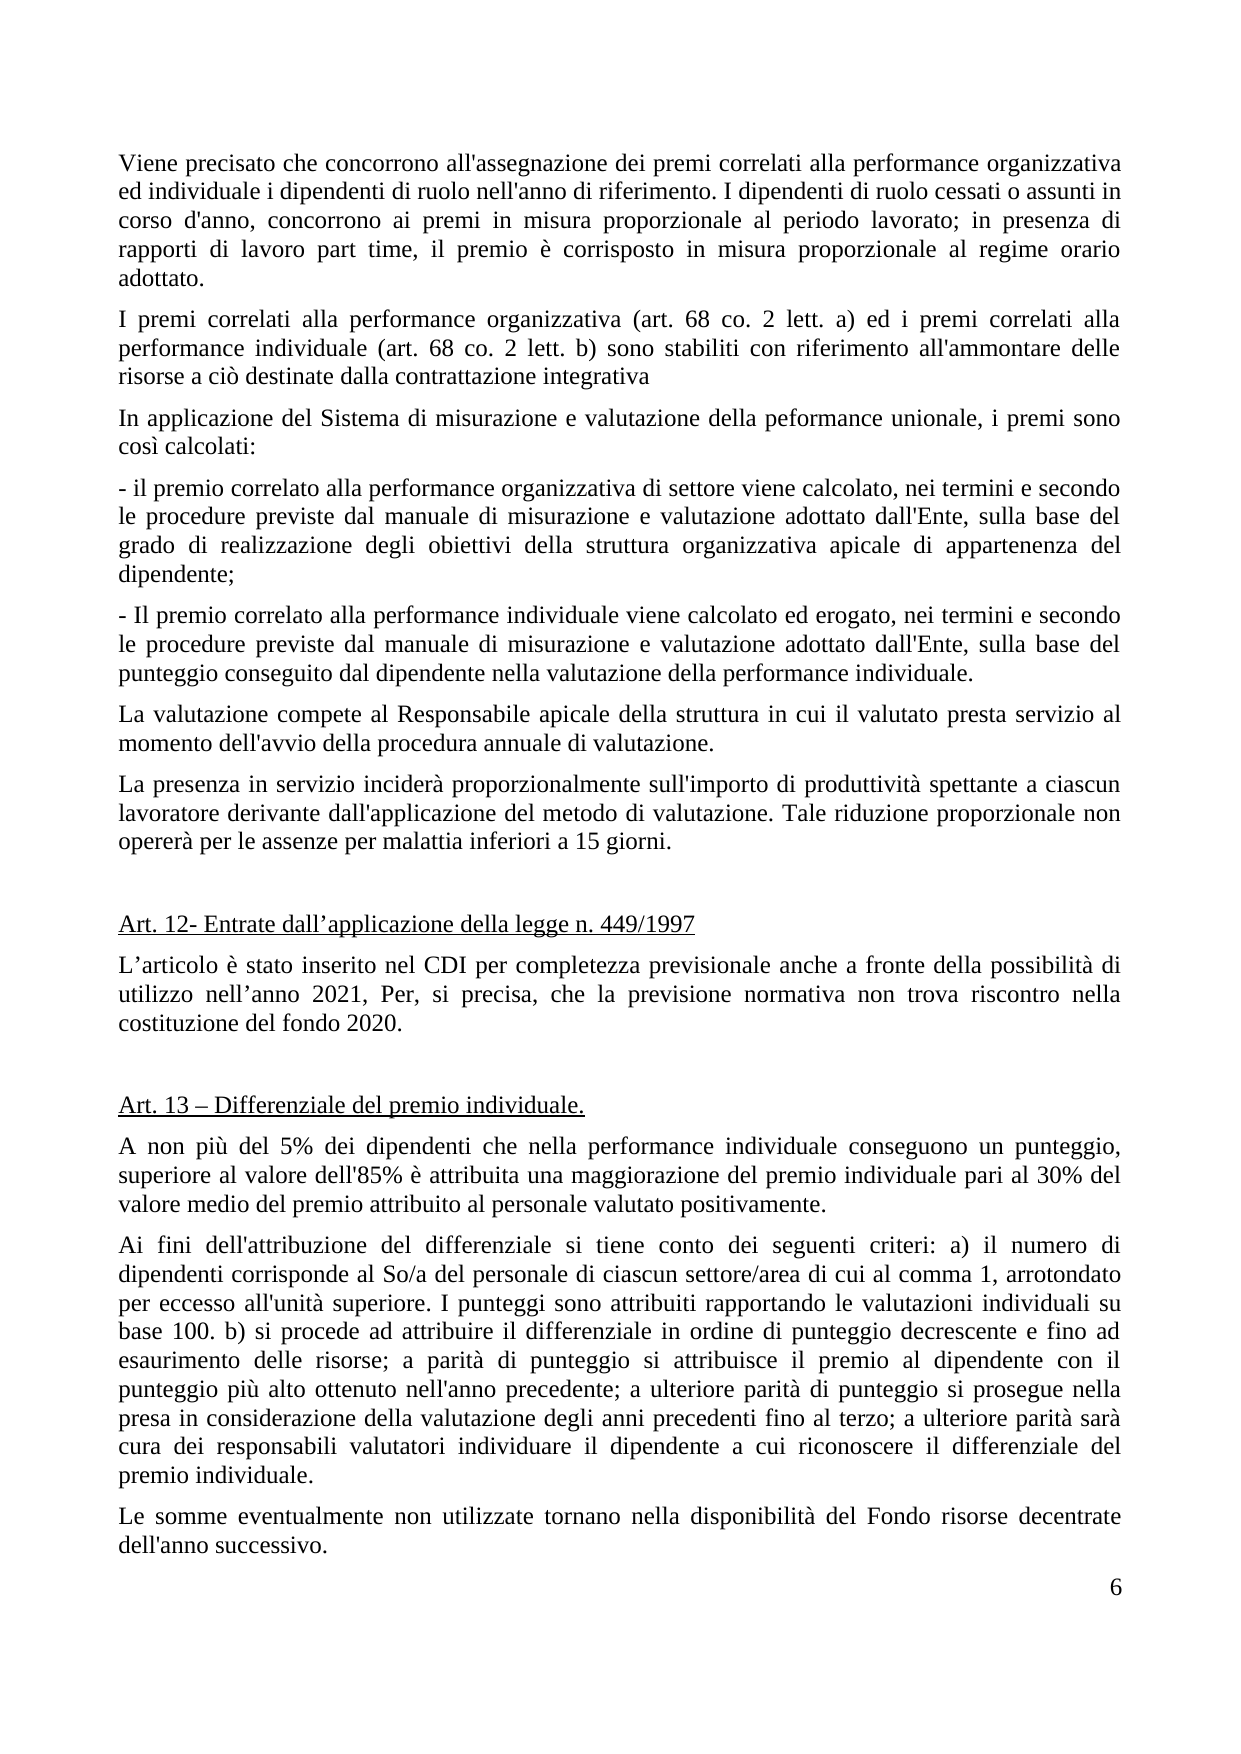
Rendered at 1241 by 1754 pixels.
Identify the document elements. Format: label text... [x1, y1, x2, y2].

text Ai fini dell'attribuzione del differenziale si tiene conto dei seguenti criteri: a) il numero di dipendenti corrisponde al So/a del personale di ciascun settore/area di cui al comma 1, arrotondato per eccesso all'unità superiore. I punteggi sono attribuiti rapportando le valutazioni individuali su base 100. b) si procede ad attribuire il differenziale in ordine di punteggio decrescente e fino ad esaurimento delle risorse; a parità di punteggio si attribuisce il premio al dipendente con il punteggio più alto ottenuto nell'anno precedente; a ulteriore parità di punteggio si prosegue nella presa in considerazione della valutazione degli anni precedenti fino al terzo; a ulteriore parità sarà cura dei responsabili valutatori individuare il dipendente a cui riconoscere il differenziale del premio individuale. [118, 1230, 1122, 1489]
text La valutazione compete al Responsabile apicale della struttura in cui il valutato presta servizio al momento dell'avvio della procedura annuale di valutazione. [118, 699, 1122, 756]
text Art. 12- Entrate dall’applicazione della legge n. 449/1997 [118, 909, 1122, 938]
text A non più del 5% dei dipendenti che nella performance individuale conseguono un punteggio, superiore al valore dell'85% è attribuita una maggiorazione del premio individuale pari al 30% del valore medio del premio attribuito al personale valutato positivamente. [118, 1131, 1122, 1218]
text - Il premio correlato alla performance individuale viene calcolato ed erogato, nei termini e secondo le procedure previste dal manuale di misurazione e valutazione adottato dall'Ente, sulla base del punteggio conseguito dal dipendente nella valutazione della performance individuale. [118, 600, 1122, 686]
text Le somme eventualmente non utilizzate tornano nella disponibilità del Fondo risorse decentrate dell'anno successivo. [118, 1501, 1122, 1559]
text Art. 13 – Differenziale del premio individuale. [118, 1090, 1122, 1119]
text In applicazione del Sistema di misurazione e valutazione della peformance unionale, i premi sono così calcolati: [118, 403, 1122, 460]
text La presenza in servizio inciderà proporzionalmente sull'importo di produttività spettante a ciascun lavoratore derivante dall'applicazione del metodo di valutazione. Tale riduzione proporzionale non opererà per le assenze per malattia inferiori a 15 giorni. [118, 769, 1122, 855]
text - il premio correlato alla performance organizzativa di settore viene calcolato, nei termini e secondo le procedure previste dal manuale di misurazione e valutazione adottato dall'Ente, sulla base del grado di realizzazione degli obiettivi della struttura organizzativa apicale di appartenenza del dipendente; [118, 473, 1122, 588]
text Viene precisato che concorrono all'assegnazione dei premi correlati alla performance organizzativa ed individuale i dipendenti di ruolo nell'anno di riferimento. I dipendenti di ruolo cessati o assunti in corso d'anno, concorrono ai premi in misura proporzionale al periodo lavorato; in presenza di rapporti di lavoro part time, il premio è corrisposto in misura proporzionale al regime orario adottato. [118, 148, 1122, 291]
text I premi correlati alla performance organizzativa (art. 68 co. 2 lett. a) ed i premi correlati alla performance individuale (art. 68 co. 2 lett. b) sono stabiliti con riferimento all'ammontare delle risorse a ciò destinate dalla contrattazione integrativa [118, 304, 1122, 390]
text L’articolo è stato inserito nel CDI per completezza previsionale anche a fronte della possibilità di utilizzo nell’anno 2021, Per, si precisa, che la previsione normativa non trova riscontro nella costituzione del fondo 2020. [118, 950, 1122, 1036]
